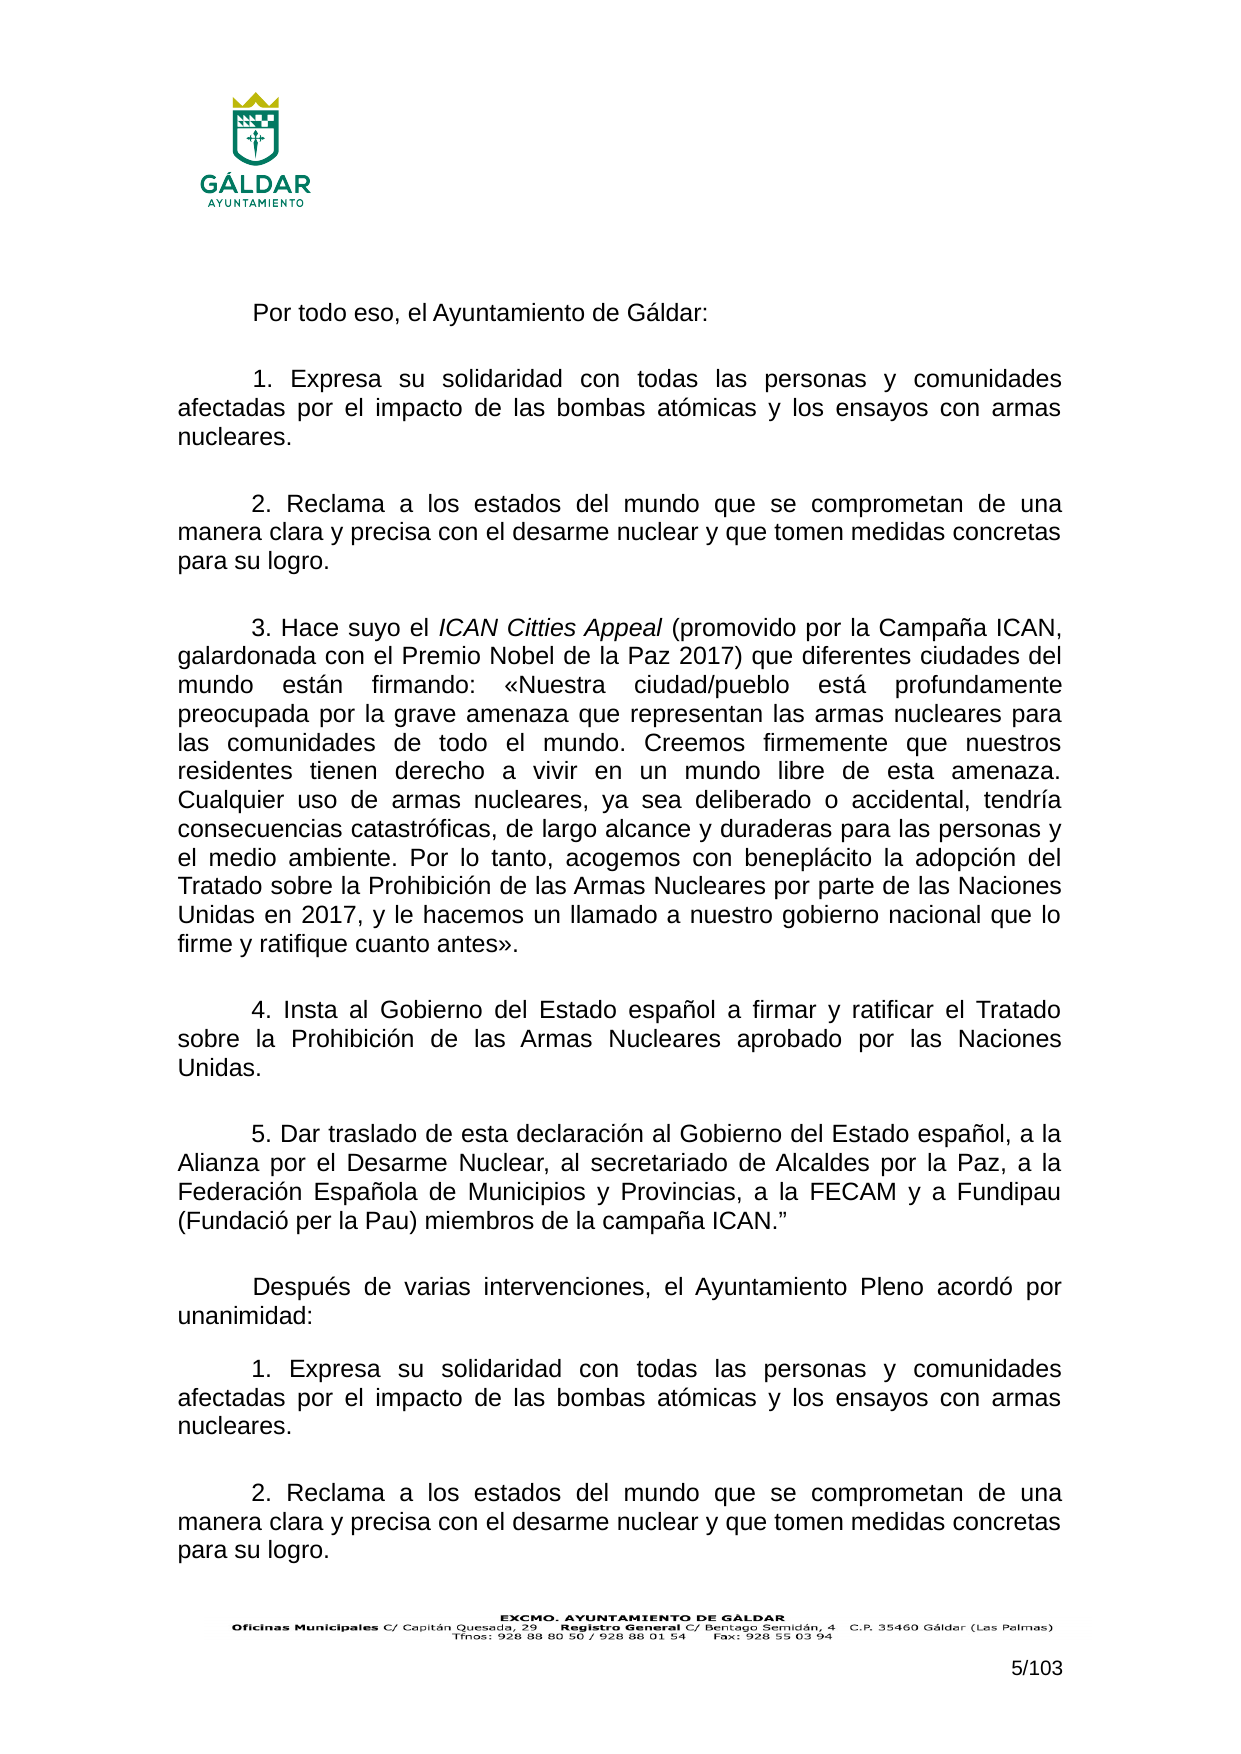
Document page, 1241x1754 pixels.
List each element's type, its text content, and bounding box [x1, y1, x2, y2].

text 1. Expresa su solidaridad con todas las personas y comunidades afectadas por el impacto de las bombas atómicas y los ensayos con armas nucleares. [177, 364, 1063, 451]
text 1. Expresa su solidaridad con todas las personas y comunidades afectadas por el impacto de las bombas atómicas y los ensayos con armas nucleares. [177, 1354, 1063, 1440]
text 2. Reclama a los estados del mundo que se comprometan de una manera clara y precisa con el desarme nuclear y que tomen medidas concretas para su logro. [177, 1478, 1063, 1564]
text Por todo eso, el Ayuntamiento de Gáldar: [177, 298, 1063, 327]
picture [237, 1614, 1059, 1640]
text 4. Insta al Gobierno del Estado español a firmar y ratificar el Tratado sobre la Prohibición de las Armas Nucleares aprobado por las Naciones Unidas. [177, 995, 1063, 1082]
text 5. Dar traslado de esta declaración al Gobierno del Estado español, a la Alianza por el Desarme Nuclear, al secretariado de Alcaldes por la Paz, a la Federación Española de Municipios y Provincias, a la FECAM y a Fundipau (Fundació per la Pau) miembros de la campaña ICAN.” [177, 1119, 1063, 1234]
text 2. Reclama a los estados del mundo que se comprometan de una manera clara y precisa con el desarme nuclear y que tomen medidas concretas para su logro. [177, 488, 1063, 575]
text Después de varias intervenciones, el Ayuntamiento Pleno acordó por unanimidad: [177, 1272, 1063, 1330]
text 3. Hace suyo el ICAN Citties Appeal (promovido por la Campaña ICAN, galardonada con el Premio Nobel de la Paz 2017) que diferentes ciudades del mundo están firmando: «Nuestra ciudad/pueblo está profundamente preocupada por la grave amenaza que representan las armas nucleares para las comunidades de todo el mundo. Creemos firmemente que nuestros residentes tienen derecho a vivir en un mundo libre de esta amenaza. Cualquier uso de armas nucleares, ya sea deliberado o accidental, tendría consecuencias catastróficas, de largo alcance y duraderas para las personas y el medio ambiente. Por lo tanto, acogemos con beneplácito la adopción del Tratado sobre la Prohibición de las Armas Nucleares por parte de las Naciones Unidas en 2017, y le hacemos un llamado a nuestro gobierno nacional que lo firme y ratifique cuanto antes». [177, 613, 1063, 958]
picture [182, 73, 328, 225]
